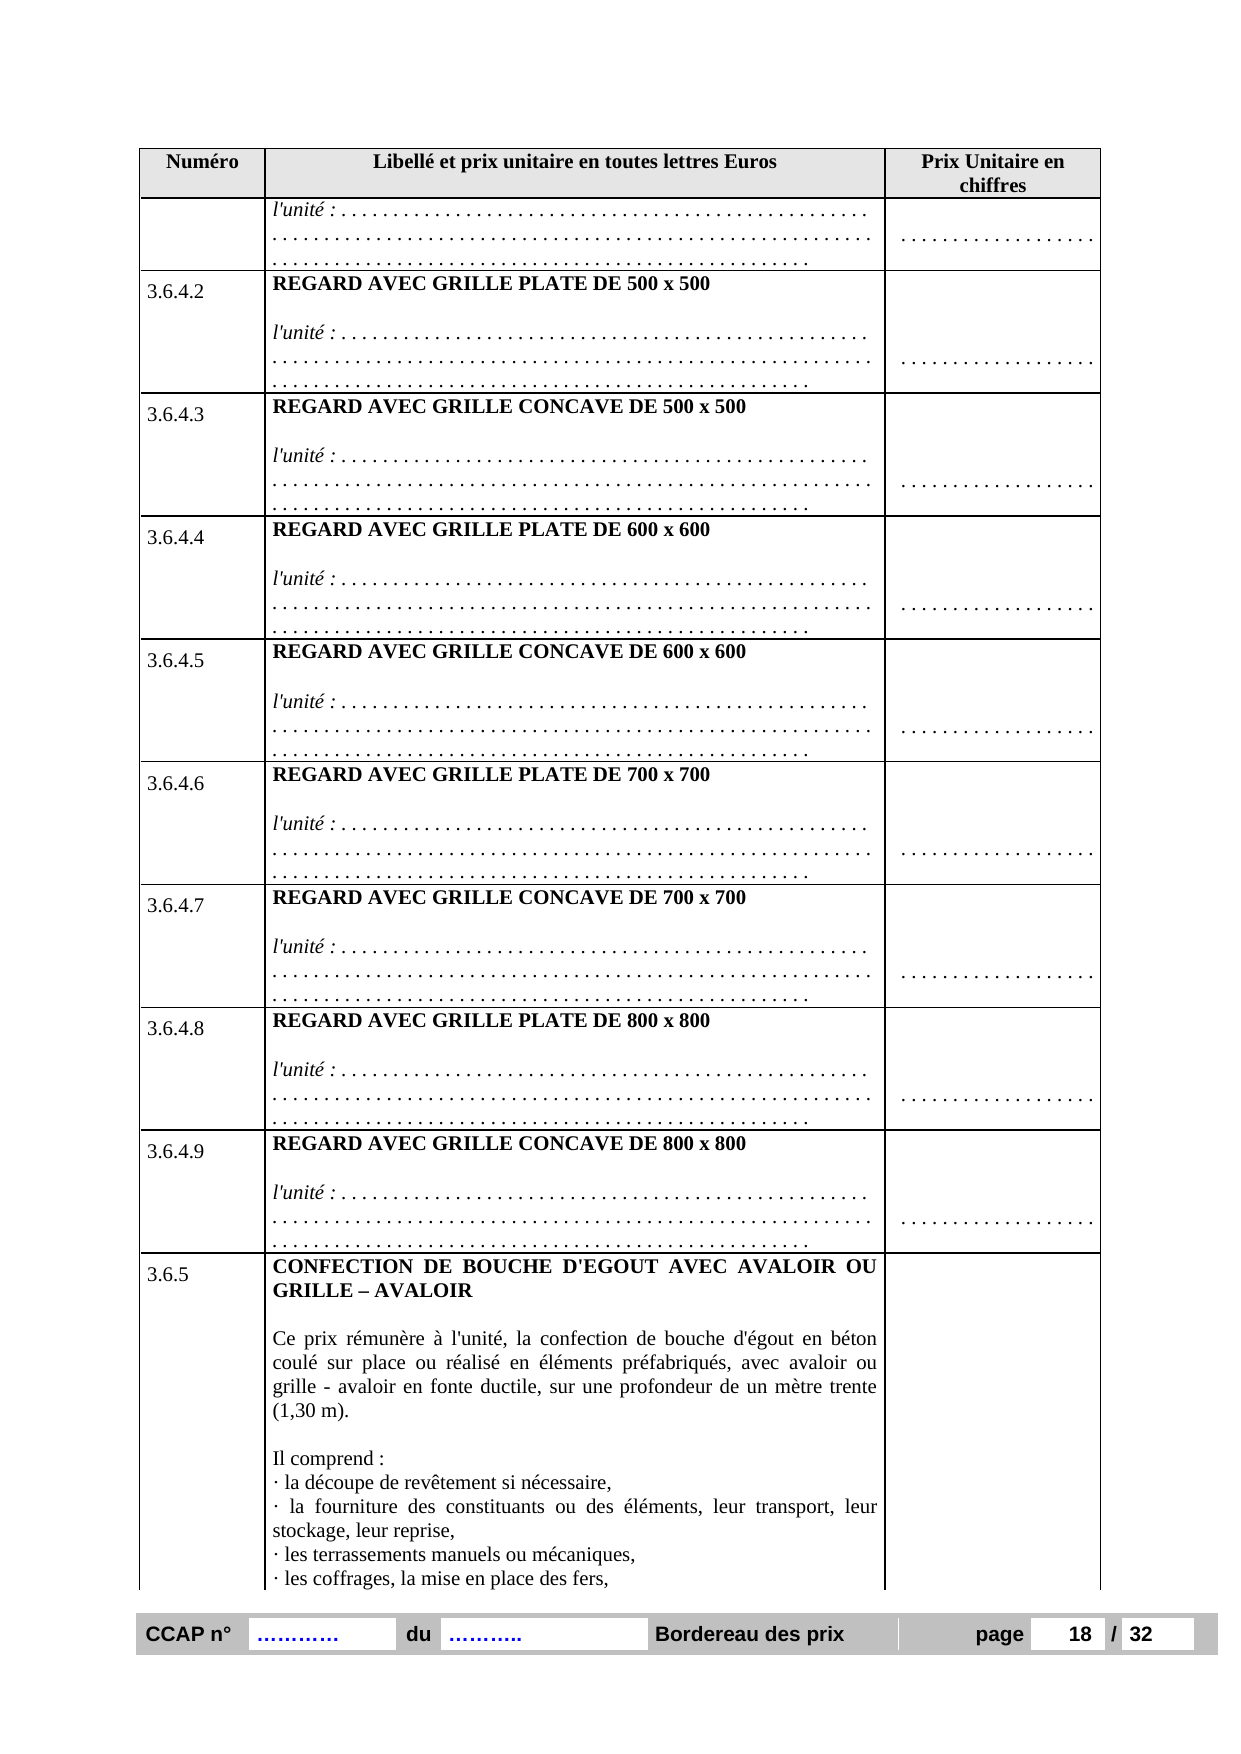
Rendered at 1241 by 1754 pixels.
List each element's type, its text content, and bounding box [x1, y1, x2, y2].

table_cell [886, 1131, 1100, 1180]
table_cell [140, 1057, 264, 1129]
table_cell REGARD AVEC GRILLE CONCAVE DE 700 x 700 [266, 885, 884, 934]
table_cell l'unité : . . . . . . . . . . . . . . . . . . . . . . . . . . . . . . . . . . . . . . . . . . . . . . . . . . . . . . . . . . . . . . . . . . . . . . . . . . . . . . . . . . . . . . . . . . . . . . . . . . . . . . . . . . . . . . . . . . . . . . . . . . . . . . . . . . . . . . . . . . . . . . . . . . . . . . . . . . . . . . . . . [266, 566, 884, 638]
table_cell l'unité : . . . . . . . . . . . . . . . . . . . . . . . . . . . . . . . . . . . . . . . . . . . . . . . . . . . . . . . . . . . . . . . . . . . . . . . . . . . . . . . . . . . . . . . . . . . . . . . . . . . . . . . . . . . . . . . . . . . . . . . . . . . . . . . . . . . . . . . . . . . . . . . . . . . . . . . . . . . . . . . . . [266, 689, 884, 761]
table_cell l'unité : . . . . . . . . . . . . . . . . . . . . . . . . . . . . . . . . . . . . . . . . . . . . . . . . . . . . . . . . . . . . . . . . . . . . . . . . . . . . . . . . . . . . . . . . . . . . . . . . . . . . . . . . . . . . . . . . . . . . . . . . . . . . . . . . . . . . . . . . . . . . . . . . . . . . . . . . . . . . . . . . . [266, 1180, 884, 1252]
table_cell 3.6.4.8 [140, 1008, 264, 1057]
table_cell REGARD AVEC GRILLE CONCAVE DE 600 x 600 [266, 640, 884, 688]
table_header Libellé et prix unitaire en toutes lettres Euros [266, 149, 884, 197]
table_cell [886, 1008, 1100, 1057]
table_cell . . . . . . . . . . . . . . . . . . . [886, 443, 1100, 515]
table_cell 3.6.4.5 [140, 639, 264, 688]
table_cell [140, 443, 264, 515]
table_cell REGARD AVEC GRILLE CONCAVE DE 800 x 800 [266, 1131, 884, 1180]
table_cell . . . . . . . . . . . . . . . . . . . [886, 199, 1100, 269]
table_cell l'unité : . . . . . . . . . . . . . . . . . . . . . . . . . . . . . . . . . . . . . . . . . . . . . . . . . . . . . . . . . . . . . . . . . . . . . . . . . . . . . . . . . . . . . . . . . . . . . . . . . . . . . . . . . . . . . . . . . . . . . . . . . . . . . . . . . . . . . . . . . . . . . . . . . . . . . . . . . . . . . . . . . [266, 320, 884, 392]
table_cell [140, 320, 264, 392]
table_cell . . . . . . . . . . . . . . . . . . . [886, 1057, 1100, 1129]
table_cell CONFECTION DE BOUCHE D'EGOUT AVEC AVALOIR OU GRILLE – AVALOIR [266, 1254, 884, 1326]
table_cell [886, 394, 1100, 443]
table_cell 3.6.4.6 [140, 762, 264, 811]
table_cell . . . . . . . . . . . . . . . . . . . [886, 689, 1100, 761]
table_cell [886, 517, 1100, 566]
table_cell . . . . . . . . . . . . . . . . . . . [886, 566, 1100, 638]
table_cell l'unité : . . . . . . . . . . . . . . . . . . . . . . . . . . . . . . . . . . . . . . . . . . . . . . . . . . . . . . . . . . . . . . . . . . . . . . . . . . . . . . . . . . . . . . . . . . . . . . . . . . . . . . . . . . . . . . . . . . . . . . . . . . . . . . . . . . . . . . . . . . . . . . . . . . . . . . . . . . . . . . . . . [266, 1057, 884, 1129]
table_cell 3.6.4.4 [140, 516, 264, 566]
table_cell . . . . . . . . . . . . . . . . . . . [886, 811, 1100, 883]
table_cell . . . . . . . . . . . . . . . . . . . [886, 1180, 1100, 1252]
table_cell . . . . . . . . . . . . . . . . . . . [886, 320, 1100, 392]
table_cell [140, 1326, 264, 1590]
table_cell 3.6.4.2 [140, 271, 264, 320]
table_cell Ce prix rémunère à l'unité, la confection de bouche d'égout en béton coulé sur place ou réalisé en éléments préfabriqués, avec avaloir ou grille - avaloir en fonte ductile, sur une profondeur de un mètre trente (1,30 m). Il comprend : · la découpe de revêtement si nécessaire, · la fourniture des constituants ou des éléments, leur transport, leur stockage, leur reprise, · les terrassements manuels ou mécaniques, · les coffrages, la mise en place des fers, [266, 1326, 884, 1590]
table_cell [140, 566, 264, 638]
table_cell [886, 762, 1100, 811]
table_cell 3.6.4.9 [140, 1130, 264, 1180]
table_cell 3.6.5 [140, 1253, 264, 1326]
table_cell [140, 1180, 264, 1252]
table_header Numéro [140, 149, 264, 197]
table_cell REGARD AVEC GRILLE PLATE DE 800 x 800 [266, 1008, 884, 1057]
table_cell REGARD AVEC GRILLE PLATE DE 700 x 700 [266, 762, 884, 811]
table_cell 3.6.4.3 [140, 393, 264, 443]
table_cell [140, 811, 264, 883]
table_cell [886, 885, 1100, 934]
table_cell REGARD AVEC GRILLE PLATE DE 600 x 600 [266, 517, 884, 566]
table_cell l'unité : . . . . . . . . . . . . . . . . . . . . . . . . . . . . . . . . . . . . . . . . . . . . . . . . . . . . . . . . . . . . . . . . . . . . . . . . . . . . . . . . . . . . . . . . . . . . . . . . . . . . . . . . . . . . . . . . . . . . . . . . . . . . . . . . . . . . . . . . . . . . . . . . . . . . . . . . . . . . . . . . . [266, 443, 884, 515]
table_header Prix Unitaire en chiffres [886, 149, 1100, 197]
table_cell [140, 934, 264, 1006]
table_cell [886, 1326, 1100, 1590]
table_cell REGARD AVEC GRILLE PLATE DE 500 x 500 [266, 271, 884, 320]
table_cell [140, 198, 264, 269]
table_cell [886, 271, 1100, 320]
table_cell [140, 689, 264, 761]
table_cell 3.6.4.7 [140, 885, 264, 934]
table_cell REGARD AVEC GRILLE CONCAVE DE 500 x 500 [266, 394, 884, 443]
table_cell l'unité : . . . . . . . . . . . . . . . . . . . . . . . . . . . . . . . . . . . . . . . . . . . . . . . . . . . . . . . . . . . . . . . . . . . . . . . . . . . . . . . . . . . . . . . . . . . . . . . . . . . . . . . . . . . . . . . . . . . . . . . . . . . . . . . . . . . . . . . . . . . . . . . . . . . . . . . . . . . . . . . . . [266, 199, 884, 269]
table_cell [886, 640, 1100, 688]
table_cell . . . . . . . . . . . . . . . . . . . [886, 934, 1100, 1006]
table_cell l'unité : . . . . . . . . . . . . . . . . . . . . . . . . . . . . . . . . . . . . . . . . . . . . . . . . . . . . . . . . . . . . . . . . . . . . . . . . . . . . . . . . . . . . . . . . . . . . . . . . . . . . . . . . . . . . . . . . . . . . . . . . . . . . . . . . . . . . . . . . . . . . . . . . . . . . . . . . . . . . . . . . . [266, 811, 884, 883]
table_cell l'unité : . . . . . . . . . . . . . . . . . . . . . . . . . . . . . . . . . . . . . . . . . . . . . . . . . . . . . . . . . . . . . . . . . . . . . . . . . . . . . . . . . . . . . . . . . . . . . . . . . . . . . . . . . . . . . . . . . . . . . . . . . . . . . . . . . . . . . . . . . . . . . . . . . . . . . . . . . . . . . . . . . [266, 934, 884, 1006]
table_cell [886, 1254, 1100, 1326]
